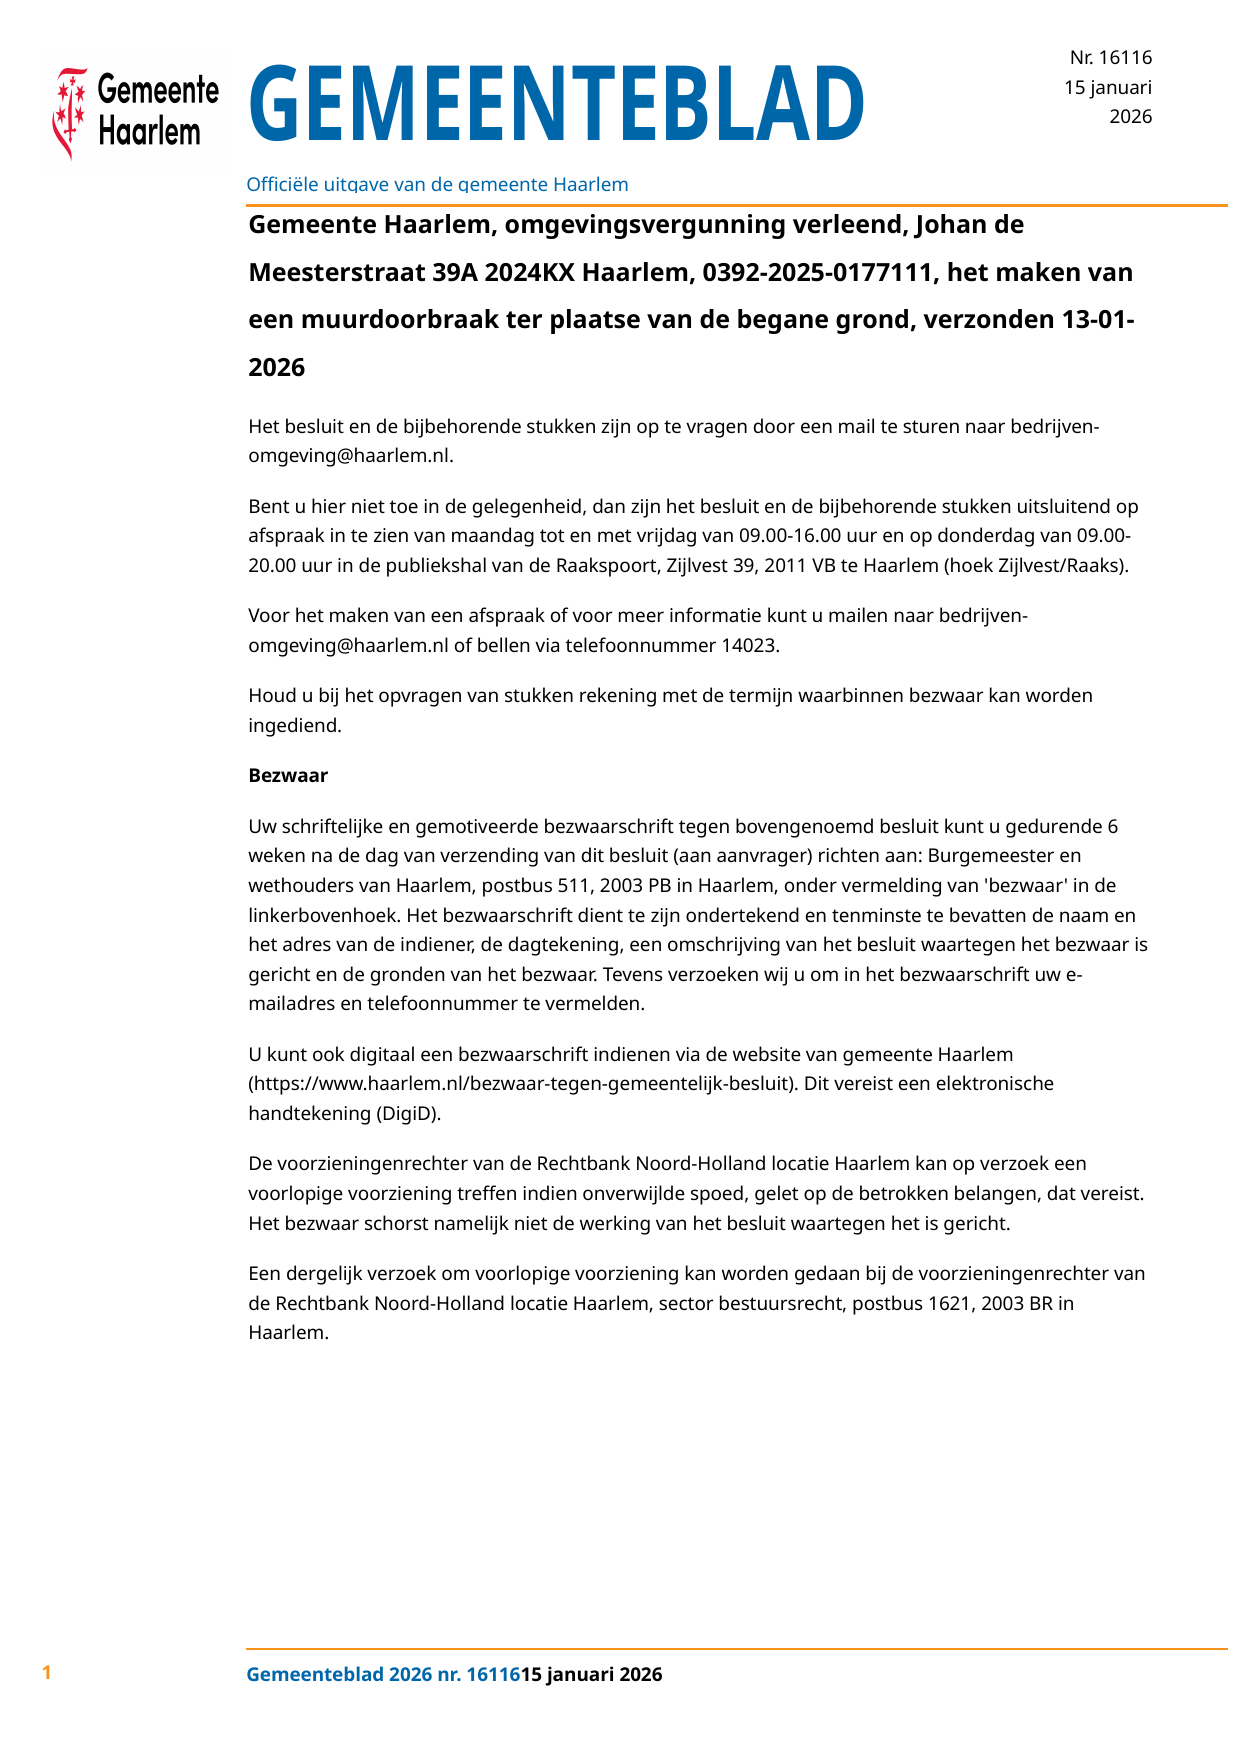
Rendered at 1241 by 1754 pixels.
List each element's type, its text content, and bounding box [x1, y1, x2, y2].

text Gemeente Haarlem, omgevingsvergunning verleend, Johan de Meesterstraat 39A 2024KX Haarlem, 0392-2025-0177111, het maken van een muurdoorbraak ter plaatse van de begane grond, verzonden 13-01-2026 [248, 207, 1152, 384]
text U kunt ook digitaal een bezwaarschrift indienen via de website van gemeente Haarlem (https://www.haarlem.nl/bezwaar-tegen-gemeentelijk-besluit). Dit vereist een elektronische handtekening (DigiD). [248, 1041, 1152, 1126]
text Houd u bij het opvragen van stukken rekening met de termijn waarbinnen bezwaar kan worden ingediend. [248, 683, 1152, 738]
text Het besluit en de bijbehorende stukken zijn op te vragen door een mail te sturen naar bedrijven-omgeving@haarlem.nl. [248, 413, 1152, 468]
picture [41, 47, 231, 172]
text Uw schriftelijke en gemotiveerde bezwaarschrift tegen bovengenoemd besluit kunt u gedurende 6 weken na de dag van verzending van dit besluit (aan aanvrager) richten aan: Burgemeester en wethouders van Haarlem, postbus 511, 2003 PB in Haarlem, onder vermelding van 'bezwaar' in de linkerbovenhoek. Het bezwaarschrift dient te zijn ondertekend en tenminste te bevatten de naam en het adres van de indiener, de dagtekening, een omschrijving van het besluit waartegen het bezwaar is gericht en de gronden van het bezwaar. Tevens verzoeken wij u om in het bezwaarschrift uw e-mailadres en telefoonnummer te vermelden. [248, 813, 1152, 1016]
text Bent u hier niet toe in de gelegenheid, dan zijn het besluit en de bijbehorende stukken uitsluitend op afspraak in te zien van maandag tot en met vrijdag van 09.00-16.00 uur en op donderdag van 09.00-20.00 uur in de publiekshal van de Raakspoort, Zijlvest 39, 2011 VB te Haarlem (hoek Zijlvest/Raaks). [248, 493, 1152, 578]
text Voor het maken van een afspraak of voor meer informatie kunt u mailen naar bedrijven-omgeving@haarlem.nl of bellen via telefoonnummer 14023. [248, 603, 1152, 658]
text De voorzieningenrechter van de Rechtbank Noord-Holland locatie Haarlem kan op verzoek een voorlopige voorziening treffen indien onverwijlde spoed, gelet op de betrokken belangen, dat vereist. Het bezwaar schorst namelijk niet de werking van het besluit waartegen het is gericht. [248, 1151, 1152, 1236]
text Bezwaar [248, 763, 1152, 788]
text Een dergelijk verzoek om voorlopige voorziening kan worden gedaan bij de voorzieningenrechter van de Rechtbank Noord-Holland locatie Haarlem, sector bestuursrecht, postbus 1621, 2003 BR in Haarlem. [248, 1260, 1152, 1345]
